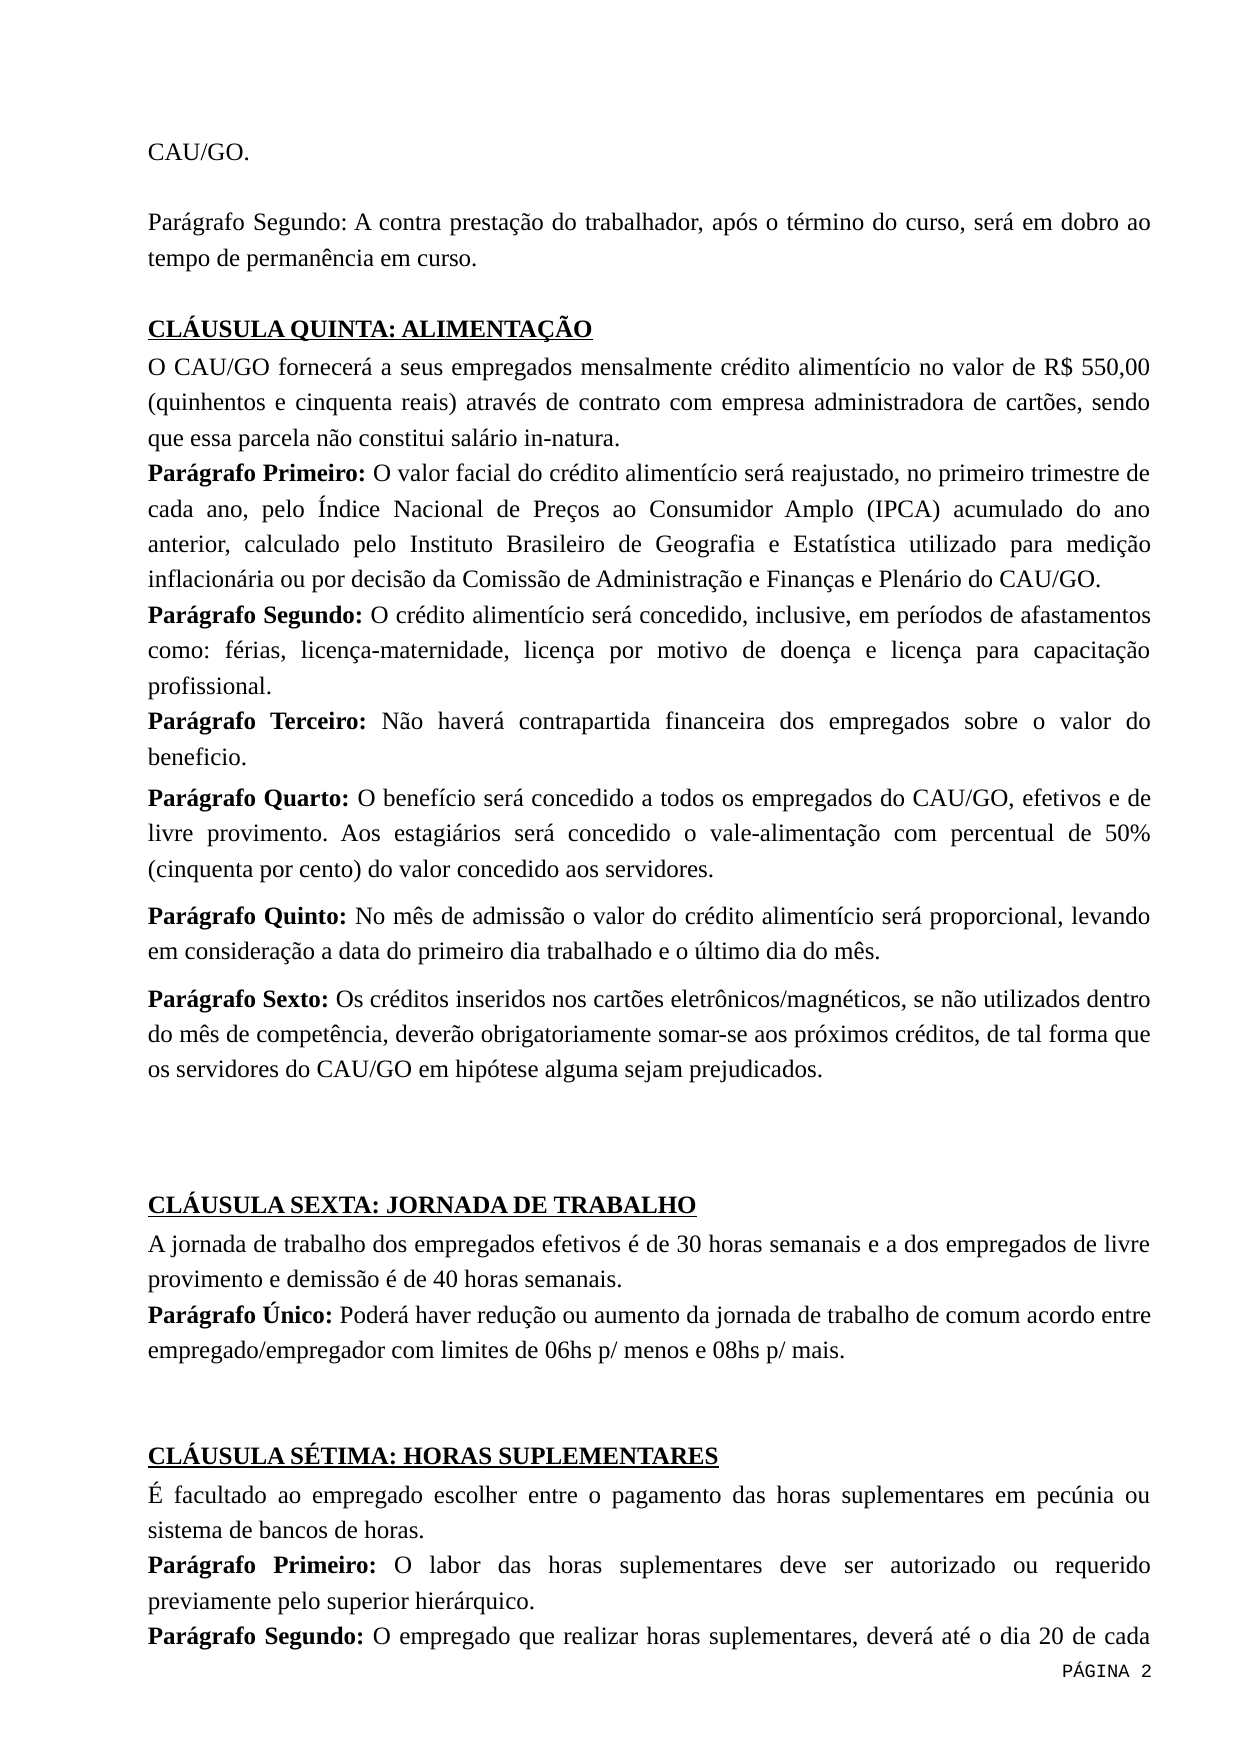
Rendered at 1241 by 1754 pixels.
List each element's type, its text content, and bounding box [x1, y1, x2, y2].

text CAU/GO. [148, 130, 1152, 165]
text Parágrafo Único: Poderá haver redução ou aumento da jornada de trabalho de comum acordo entre empregado/empregador com limites de 06hs p/ menos e 08hs p/ mais. [148, 1293, 1152, 1364]
text Parágrafo Segundo: O empregado que realizar horas suplementares, deverá até o dia 20 de cada [148, 1615, 1152, 1650]
text CLÁUSULA QUINTA: ALIMENTAÇÃO [148, 307, 1152, 342]
text Parágrafo Segundo: A contra prestação do trabalhador, após o término do curso, será em dobro ao tempo de permanência em curso. [148, 201, 1152, 272]
text O CAU/GO fornecerá a seus empregados mensalmente crédito alimentício no valor de R$ 550,00 (quinhentos e cinquenta reais) através de contrato com empresa administradora de cartões, sendo que essa parcela não constitui salário in-natura. [148, 345, 1152, 452]
text É facultado ao empregado escolher entre o pagamento das horas suplementares em pecúnia ou sistema de bancos de horas. [148, 1473, 1152, 1544]
text Parágrafo Primeiro: O labor das horas suplementares deve ser autorizado ou requerido previamente pelo superior hierárquico. [148, 1544, 1152, 1615]
text CLÁUSULA SÉTIMA: HORAS SUPLEMENTARES [148, 1435, 1152, 1470]
text Parágrafo Sexto: Os créditos inseridos nos cartões eletrônicos/magnéticos, se não utilizados dentro do mês de competência, deverão obrigatoriamente somar-se aos próximos créditos, de tal forma que os servidores do CAU/GO em hipótese alguma sejam prejudicados. [148, 977, 1152, 1083]
text Parágrafo Segundo: O crédito alimentício será concedido, inclusive, em períodos de afastamentos como: férias, licença-maternidade, licença por motivo de doença e licença para capacitação profissional. [148, 593, 1152, 699]
text Parágrafo Primeiro: O valor facial do crédito alimentício será reajustado, no primeiro trimestre de cada ano, pelo Índice Nacional de Preços ao Consumidor Amplo (IPCA) acumulado do ano anterior, calculado pelo Instituto Brasileiro de Geografia e Estatística utilizado para medição inflacionária ou por decisão da Comissão de Administração e Finanças e Plenário do CAU/GO. [148, 452, 1152, 593]
text A jornada de trabalho dos empregados efetivos é de 30 horas semanais e a dos empregados de livre provimento e demissão é de 40 horas semanais. [148, 1222, 1152, 1293]
text Parágrafo Quarto: O benefício será concedido a todos os empregados do CAU/GO, efetivos e de livre provimento. Aos estagiários será concedido o vale-alimentação com percentual de 50% (cinquenta por cento) do valor concedido aos servidores. [148, 776, 1152, 882]
text CLÁUSULA SEXTA: JORNADA DE TRABALHO [148, 1184, 1152, 1219]
text Parágrafo Terceiro: Não haverá contrapartida financeira dos empregados sobre o valor do beneficio. [148, 699, 1152, 770]
text Parágrafo Quinto: No mês de admissão o valor do crédito alimentício será proporcional, levando em consideração a data do primeiro dia trabalhado e o último dia do mês. [148, 894, 1152, 965]
